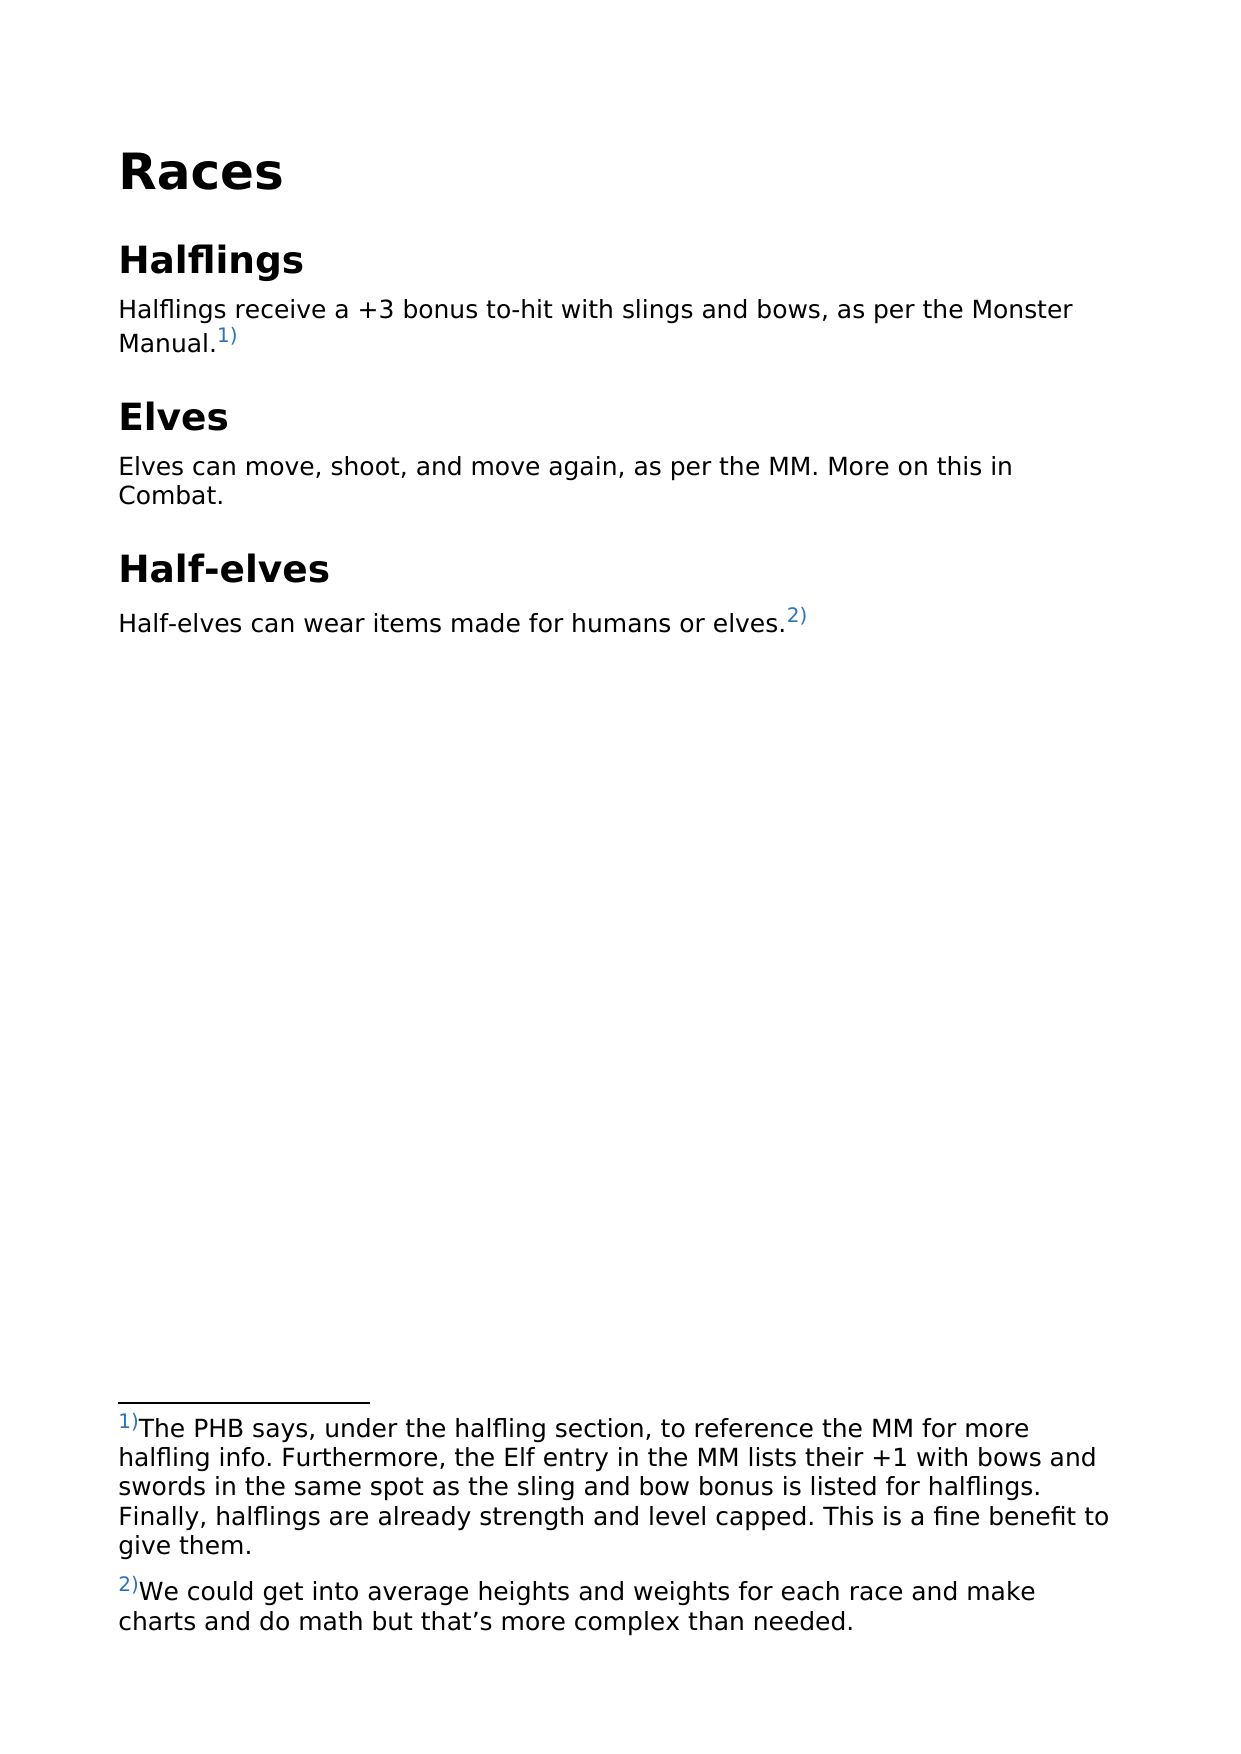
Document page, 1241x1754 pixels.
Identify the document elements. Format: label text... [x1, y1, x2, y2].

subtitle Halflings [118, 239, 1122, 282]
text Halflings receive a +3 bonus to-hit with slings and bows, as per the Monster Manual. [118, 295, 1122, 358]
text Half-elves can wear items made for humans or elves. [118, 604, 1122, 638]
text The PHB says, under the halfling section, to reference the MM for more halfling info. Furthermore, the Elf entry in the MM lists their +1 with bows and swords in the same spot as the sling and bow bonus is listed for halflings. Finally, halflings are already strength and level capped. This is a fine benefit to give them. [118, 1409, 1122, 1560]
text Elves can move, shoot, and move again, as per the MM. More on this in Combat. [118, 452, 1122, 510]
subtitle Races [118, 143, 1122, 201]
subtitle Half-elves [118, 548, 1122, 591]
text We could get into average heights and weights for each race and make charts and do math but that’s more complex than needed. [118, 1573, 1122, 1636]
subtitle Elves [118, 396, 1122, 439]
